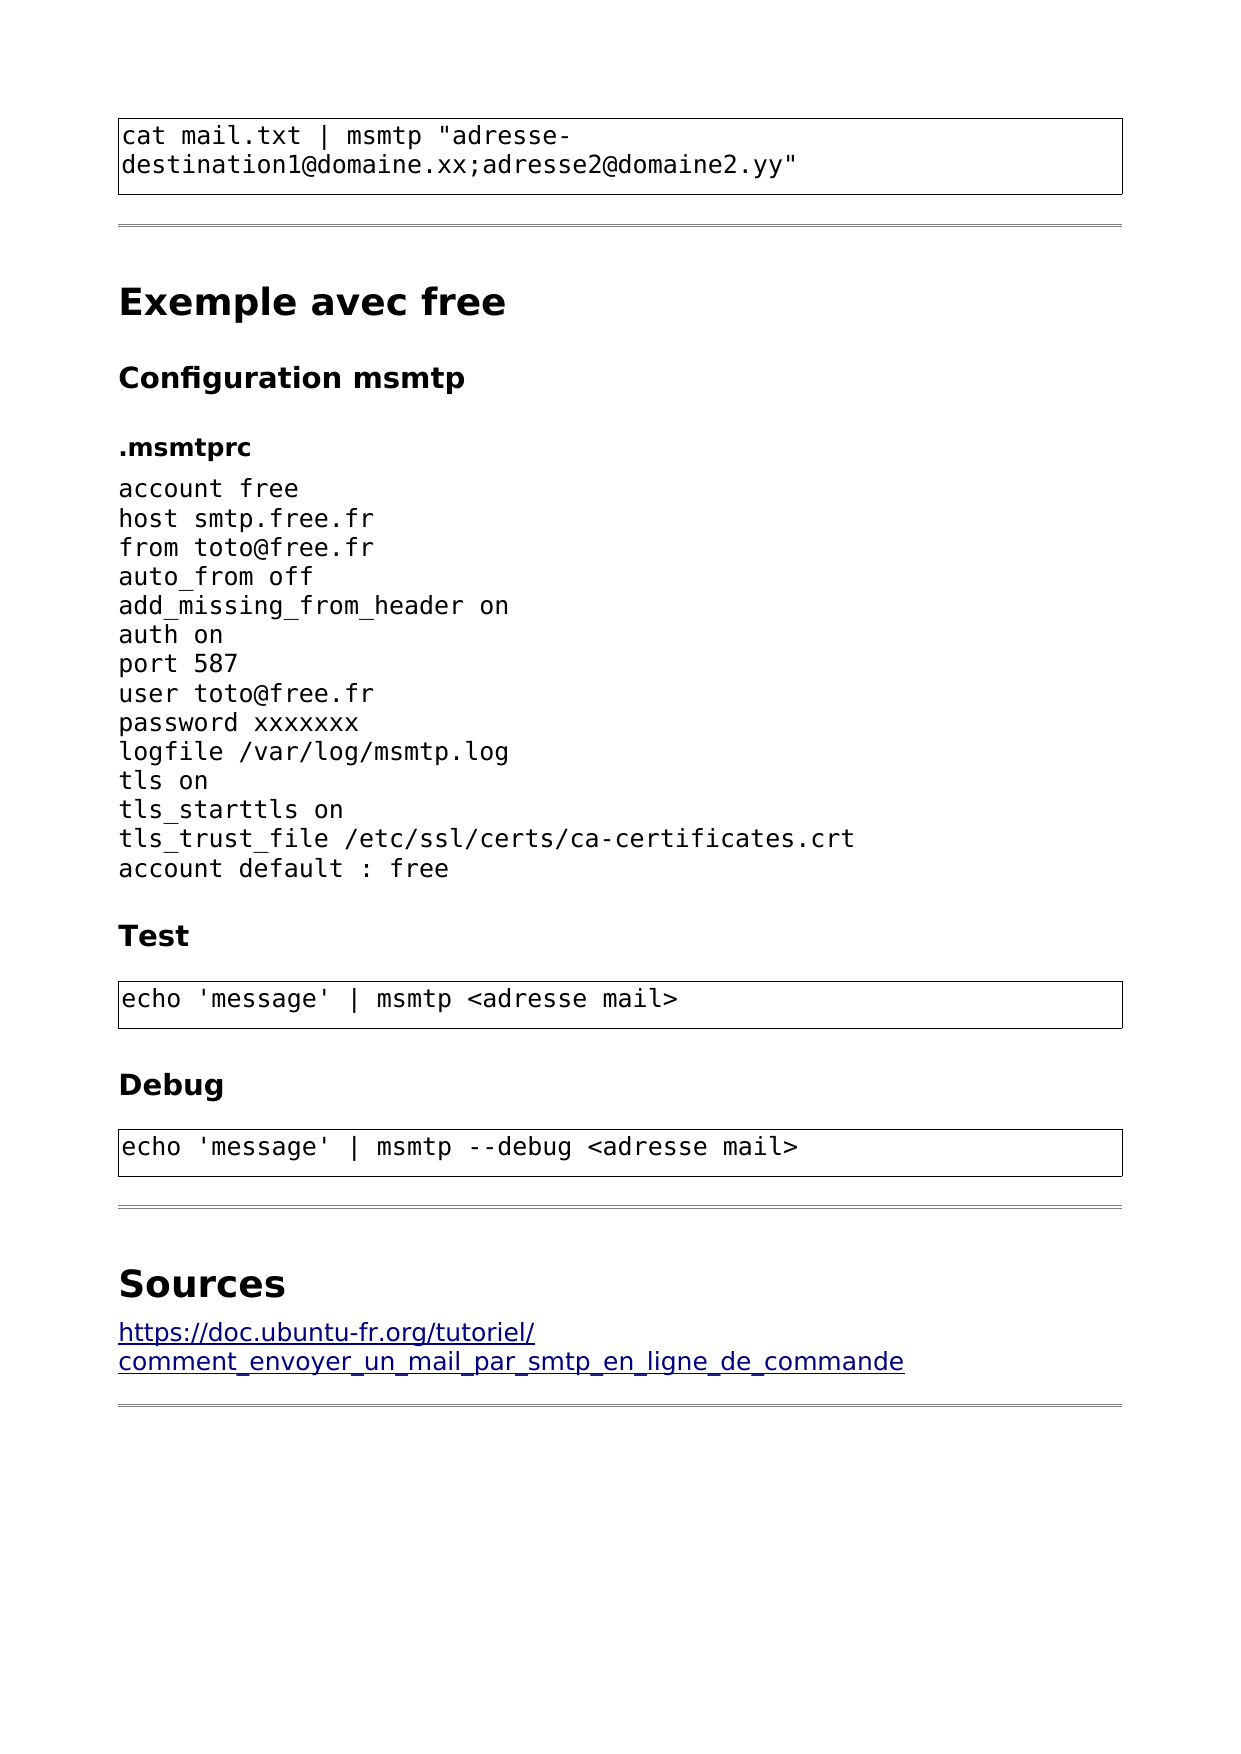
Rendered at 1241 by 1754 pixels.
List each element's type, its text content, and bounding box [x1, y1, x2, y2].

table_header echo 'message' | msmtp --debug <adresse mail> [119, 1130, 1122, 1176]
subtitle Debug [118, 1068, 1122, 1102]
subtitle Sources [118, 1262, 1122, 1306]
table_header cat mail.txt | msmtp "adresse-destination1@domaine.xx;adresse2@domaine2.yy" [119, 119, 1122, 194]
text account free host smtp.free.fr from toto@free.fr auto_from off add_missing_from_header on auth on port 587 user toto@free.fr password xxxxxxx logfile /var/log/msmtp.log tls on tls_starttls on tls_trust_file /etc/ssl/certs/ca-certificates.crt account default : free [118, 475, 1122, 883]
table_header echo 'message' | msmtp <adresse mail> [119, 982, 1122, 1028]
subtitle Configuration msmtp [118, 362, 1122, 396]
subtitle Test [118, 920, 1122, 954]
subtitle .msmtprc [118, 433, 1122, 462]
text https://doc.ubuntu-fr.org/tutoriel/comment_envoyer_un_mail_par_smtp_en_ligne_de_commande [118, 1318, 1122, 1377]
subtitle Exemple avec free [118, 280, 1122, 324]
